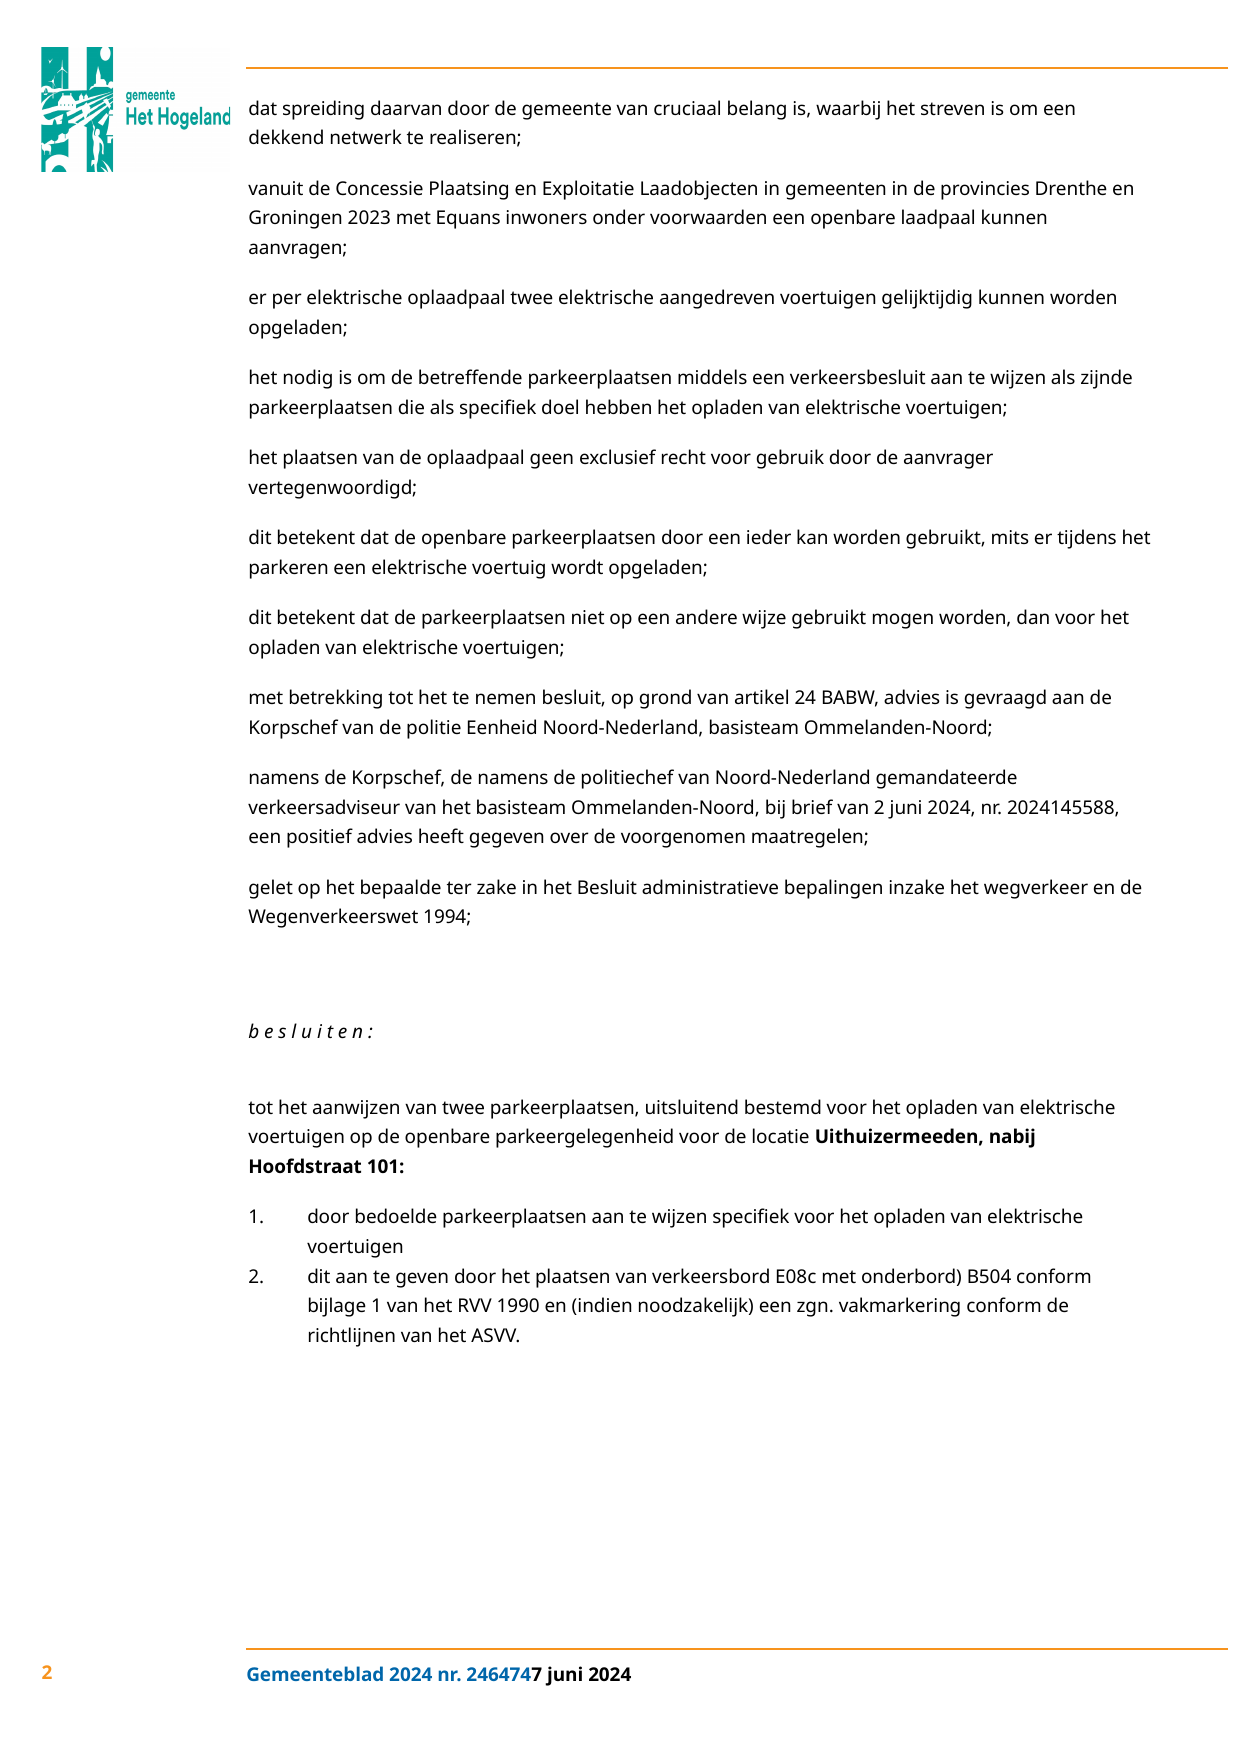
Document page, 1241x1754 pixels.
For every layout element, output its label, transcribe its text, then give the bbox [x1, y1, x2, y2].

text tot het aanwijzen van twee parkeerplaatsen, uitsluitend bestemd voor het opladen van elektrische voertuigen op de openbare parkeergelegenheid voor de locatie Uithuizermeeden, nabij Hoofdstraat 101: [248, 1094, 1152, 1179]
list door bedoelde parkeerplaatsen aan te wijzen specifiek voor het opladen van elektrische voertuigen [248, 1204, 1152, 1259]
list dit aan te geven door het plaatsen van verkeersbord E08c met onderbord) B504 conform bijlage 1 van het RVV 1990 en (indien noodzakelijk) een zgn. vakmarkering conform de richtlijnen van het ASVV. [248, 1263, 1152, 1348]
text dit betekent dat de parkeerplaatsen niet op een andere wijze gebruikt mogen worden, dan voor het opladen van elektrische voertuigen; [248, 604, 1152, 660]
picture [41, 47, 231, 172]
text namens de Korpschef, de namens de politiechef van Noord-Nederland gemandateerde verkeersadviseur van het basisteam Ommelanden-Noord, bij brief van 2 juni 2024, nr. 2024145588, een positief advies heeft gegeven over de voorgenomen maatregelen; [248, 764, 1152, 849]
text er per elektrische oplaadpaal twee elektrische aangedreven voertuigen gelijktijdig kunnen worden opgeladen; [248, 284, 1152, 340]
text b e s l u i t e n : [248, 1018, 1152, 1044]
text vanuit de Concessie Plaatsing en Exploitatie Laadobjecten in gemeenten in de provincies Drenthe en Groningen 2023 met Equans inwoners onder voorwaarden een openbare laadpaal kunnen aanvragen; [248, 175, 1152, 260]
text het nodig is om de betreffende parkeerplaatsen middels een verkeersbesluit aan te wijzen als zijnde parkeerplaatsen die als specifiek doel hebben het opladen van elektrische voertuigen; [248, 364, 1152, 420]
text dat spreiding daarvan door de gemeente van cruciaal belang is, waarbij het streven is om een dekkend netwerk te realiseren; [248, 95, 1152, 150]
text met betrekking tot het te nemen besluit, op grond van artikel 24 BABW, advies is gevraagd aan de Korpschef van de politie Eenheid Noord-Nederland, basisteam Ommelanden-Noord; [248, 684, 1152, 740]
text gelet op het bepaalde ter zake in het Besluit administratieve bepalingen inzake het wegverkeer en de Wegenverkeerswet 1994; [248, 874, 1152, 929]
text het plaatsen van de oplaadpaal geen exclusief recht voor gebruik door de aanvrager vertegenwoordigd; [248, 444, 1152, 500]
text dit betekent dat de openbare parkeerplaatsen door een ieder kan worden gebruikt, mits er tijdens het parkeren een elektrische voertuig wordt opgeladen; [248, 524, 1152, 580]
